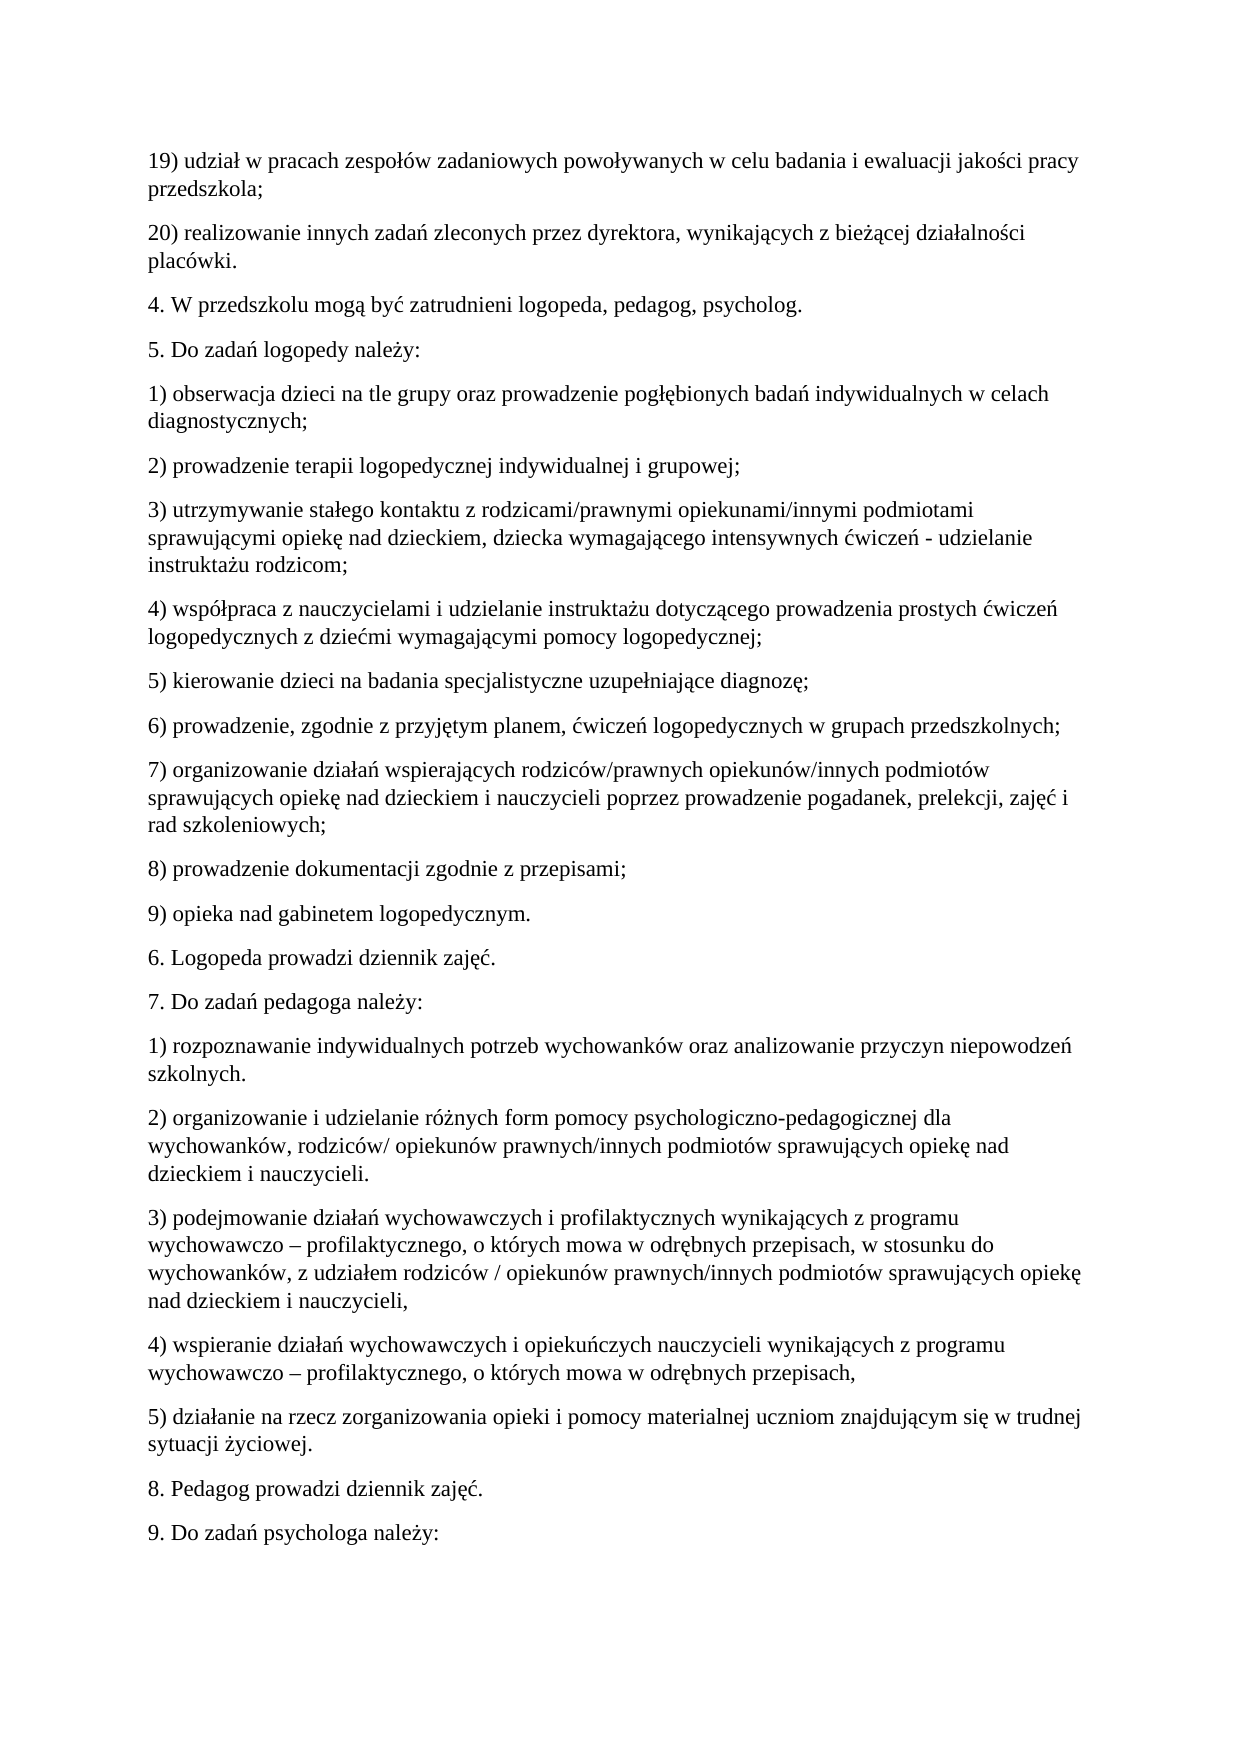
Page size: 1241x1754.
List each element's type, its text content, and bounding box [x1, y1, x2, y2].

text 3) utrzymywanie stałego kontaktu z rodzicami/prawnymi opiekunami/innymi podmiotami sprawującymi opiekę nad dzieckiem, dziecka wymagającego intensywnych ćwiczeń - udzielanie instruktażu rodzicom; [148, 496, 1093, 578]
text 4. W przedszkolu mogą być zatrudnieni logopeda, pedagog, psycholog. [148, 291, 1093, 318]
text 8) prowadzenie dokumentacji zgodnie z przepisami; [148, 855, 1093, 882]
text 2) prowadzenie terapii logopedycznej indywidualnej i grupowej; [148, 452, 1093, 478]
text 7. Do zadań pedagoga należy: [148, 988, 1093, 1014]
text 4) wspieranie działań wychowawczych i opiekuńczych nauczycieli wynikających z programu wychowawczo – profilaktycznego, o których mowa w odrębnych przepisach, [148, 1331, 1093, 1385]
text 9) opieka nad gabinetem logopedycznym. [148, 900, 1093, 926]
text 5) działanie na rzecz zorganizowania opieki i pomocy materialnej uczniom znajdującym się w trudnej sytuacji życiowej. [148, 1403, 1093, 1457]
text 5) kierowanie dzieci na badania specjalistyczne uzupełniające diagnozę; [148, 667, 1093, 694]
text 9. Do zadań psychologa należy: [148, 1519, 1093, 1545]
text 7) organizowanie działań wspierających rodziców/prawnych opiekunów/innych podmiotów sprawujących opiekę nad dzieckiem i nauczycieli poprzez prowadzenie pogadanek, prelekcji, zajęć i rad szkoleniowych; [148, 756, 1093, 837]
text 6) prowadzenie, zgodnie z przyjętym planem, ćwiczeń logopedycznych w grupach przedszkolnych; [148, 712, 1093, 738]
text 3) podejmowanie działań wychowawczych i profilaktycznych wynikających z programu wychowawczo – profilaktycznego, o których mowa w odrębnych przepisach, w stosunku do wychowanków, z udziałem rodziców / opiekunów prawnych/innych podmiotów sprawujących opiekę nad dzieckiem i nauczycieli, [148, 1204, 1093, 1313]
text 1) obserwacja dzieci na tle grupy oraz prowadzenie pogłębionych badań indywidualnych w celach diagnostycznych; [148, 380, 1093, 434]
text 5. Do zadań logopedy należy: [148, 336, 1093, 362]
text 8. Pedagog prowadzi dziennik zajęć. [148, 1475, 1093, 1501]
text 19) udział w pracach zespołów zadaniowych powoływanych w celu badania i ewaluacji jakości pracy przedszkola; [148, 148, 1093, 202]
text 20) realizowanie innych zadań zleconych przez dyrektora, wynikających z bieżącej działalności placówki. [148, 219, 1093, 273]
text 2) organizowanie i udzielanie różnych form pomocy psychologiczno-pedagogicznej dla wychowanków, rodziców/ opiekunów prawnych/innych podmiotów sprawujących opiekę nad dzieckiem i nauczycieli. [148, 1104, 1093, 1186]
text 4) współpraca z nauczycielami i udzielanie instruktażu dotyczącego prowadzenia prostych ćwiczeń logopedycznych z dziećmi wymagającymi pomocy logopedycznej; [148, 596, 1093, 649]
text 6. Logopeda prowadzi dziennik zajęć. [148, 944, 1093, 970]
text 1) rozpoznawanie indywidualnych potrzeb wychowanków oraz analizowanie przyczyn niepowodzeń szkolnych. [148, 1032, 1093, 1086]
